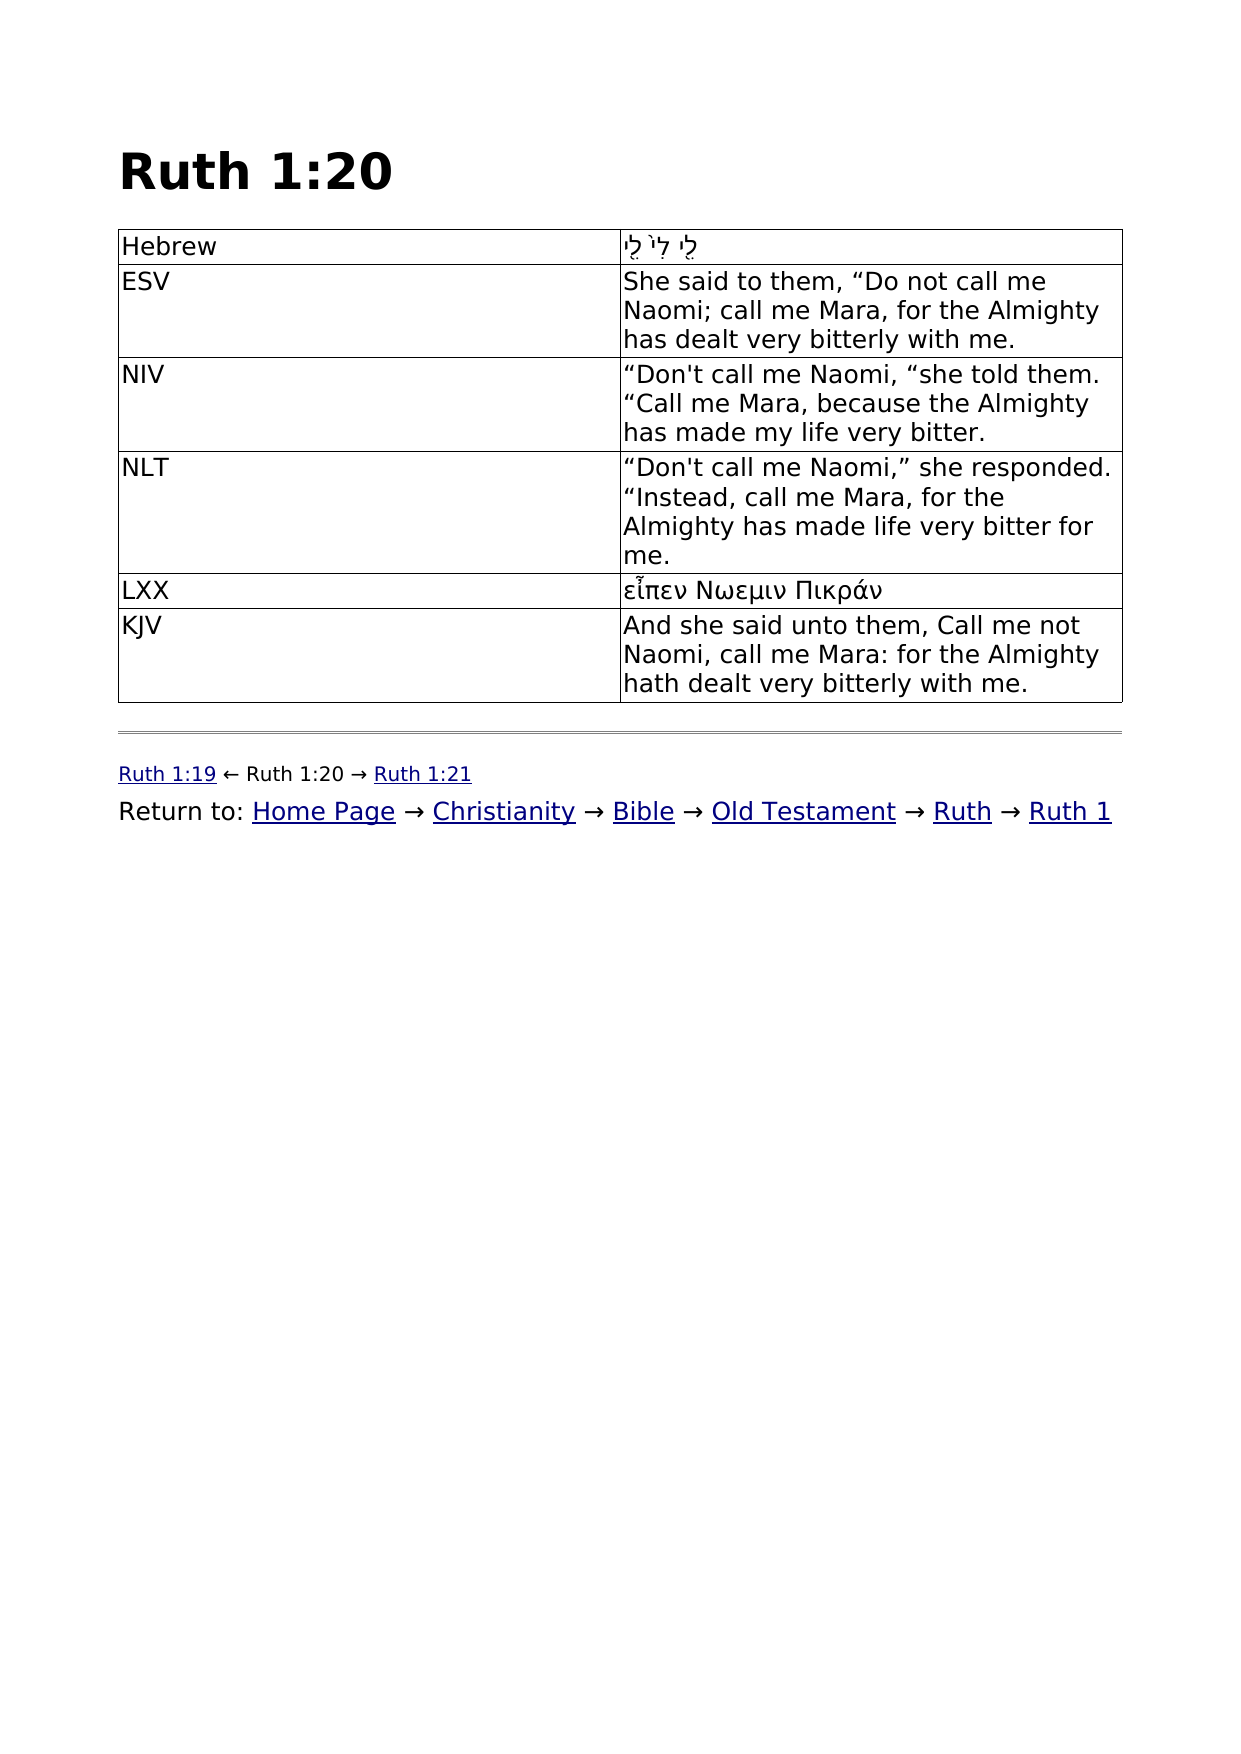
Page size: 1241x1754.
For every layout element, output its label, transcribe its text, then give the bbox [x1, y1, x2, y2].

table_cell NIV [119, 358, 620, 451]
table_cell εἶπεν Νωεμιν Πικράν [621, 574, 1122, 608]
table_cell NLT [119, 452, 620, 573]
table_cell She said to them, “Do not call me Naomi; call me Mara, for the Almighty has dealt very bitterly with me. [621, 265, 1122, 357]
table_header לִ֖י לִי֙ לִ֖י [621, 230, 1122, 264]
table_cell LXX [119, 574, 620, 608]
table_cell “Don't call me Naomi, “she told them. “Call me Mara, because the Almighty has made my life very bitter. [621, 358, 1122, 451]
table_header Hebrew [119, 230, 620, 264]
table_cell “Don't call me Naomi,” she responded. “Instead, call me Mara, for the Almighty has made life very bitter for me. [621, 452, 1122, 573]
table_cell ESV [119, 265, 620, 357]
text Return to: Home Page → Christianity → Bible → Old Testament → Ruth → Ruth 1 [118, 797, 1122, 826]
table_cell And she said unto them, Call me not Naomi, call me Mara: for the Almighty hath dealt very bitterly with me. [621, 609, 1122, 702]
subtitle Ruth 1:20 [118, 143, 1122, 201]
text Ruth 1:19 ← Ruth 1:20 → Ruth 1:21 [118, 763, 1122, 797]
table_cell KJV [119, 609, 620, 702]
